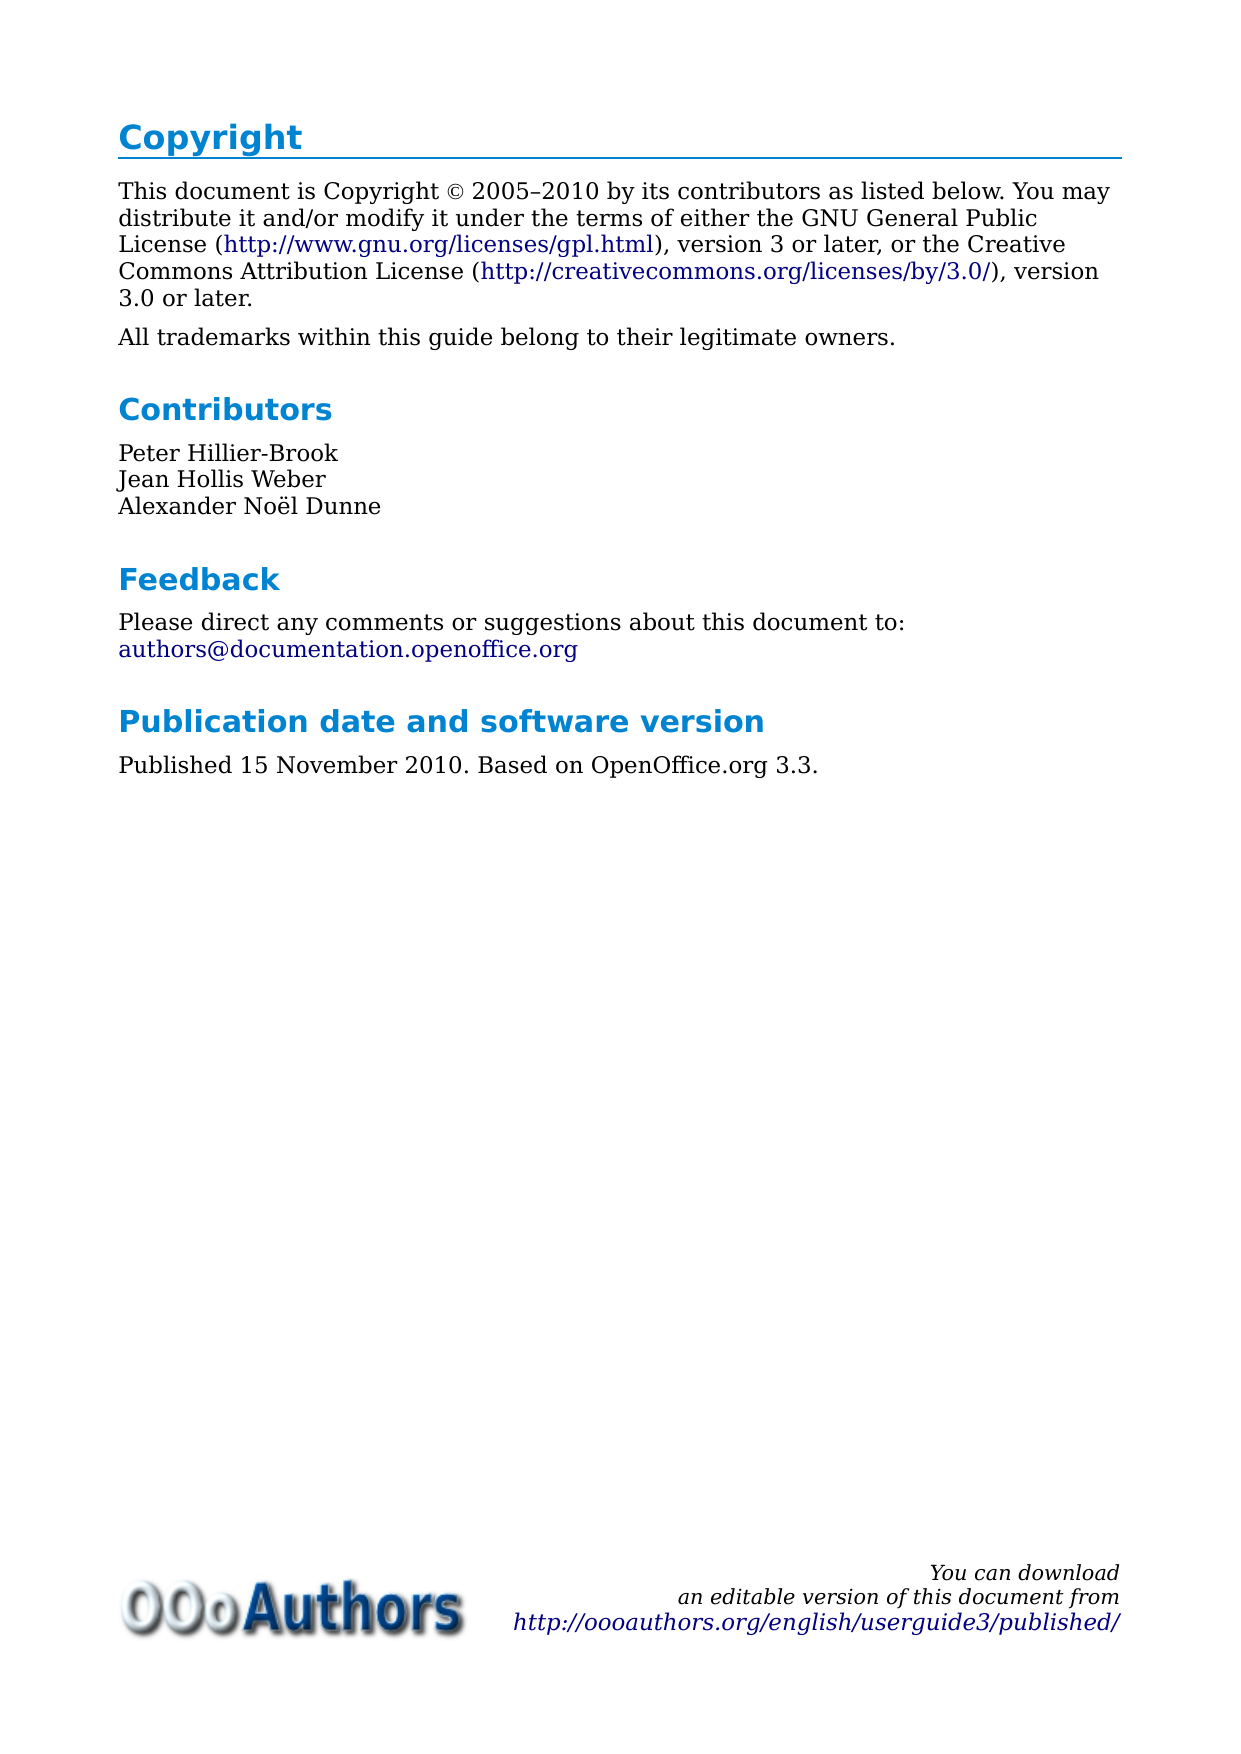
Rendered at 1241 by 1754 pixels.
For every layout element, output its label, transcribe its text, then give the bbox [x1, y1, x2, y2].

text Please direct any comments or suggestions about this document to: authors@documentation.openoffice.org [118, 609, 1122, 663]
text This document is Copyright © 2005–2010 by its contributors as listed below. You may distribute it and/or modify it under the terms of either the GNU General Public License (http://www.gnu.org/licenses/gpl.html), version 3 or later, or the Creative Commons Attribution License (http://creativecommons.org/licenses/by/3.0/), version 3.0 or later. [118, 178, 1122, 311]
text All trademarks within this guide belong to their legitimate owners. [118, 324, 1122, 351]
text Published 15 November 2010. Based on OpenOffice.org 3.3. [118, 752, 1122, 779]
picture [117, 1555, 471, 1644]
text Publication date and software version [118, 705, 1122, 740]
text Peter Hillier-Brook Jean Hollis Weber Alexander Noël Dunne [118, 440, 1122, 520]
text Contributors [118, 392, 1122, 428]
text Feedback [118, 562, 1122, 597]
subtitle Copyright [118, 118, 1122, 157]
